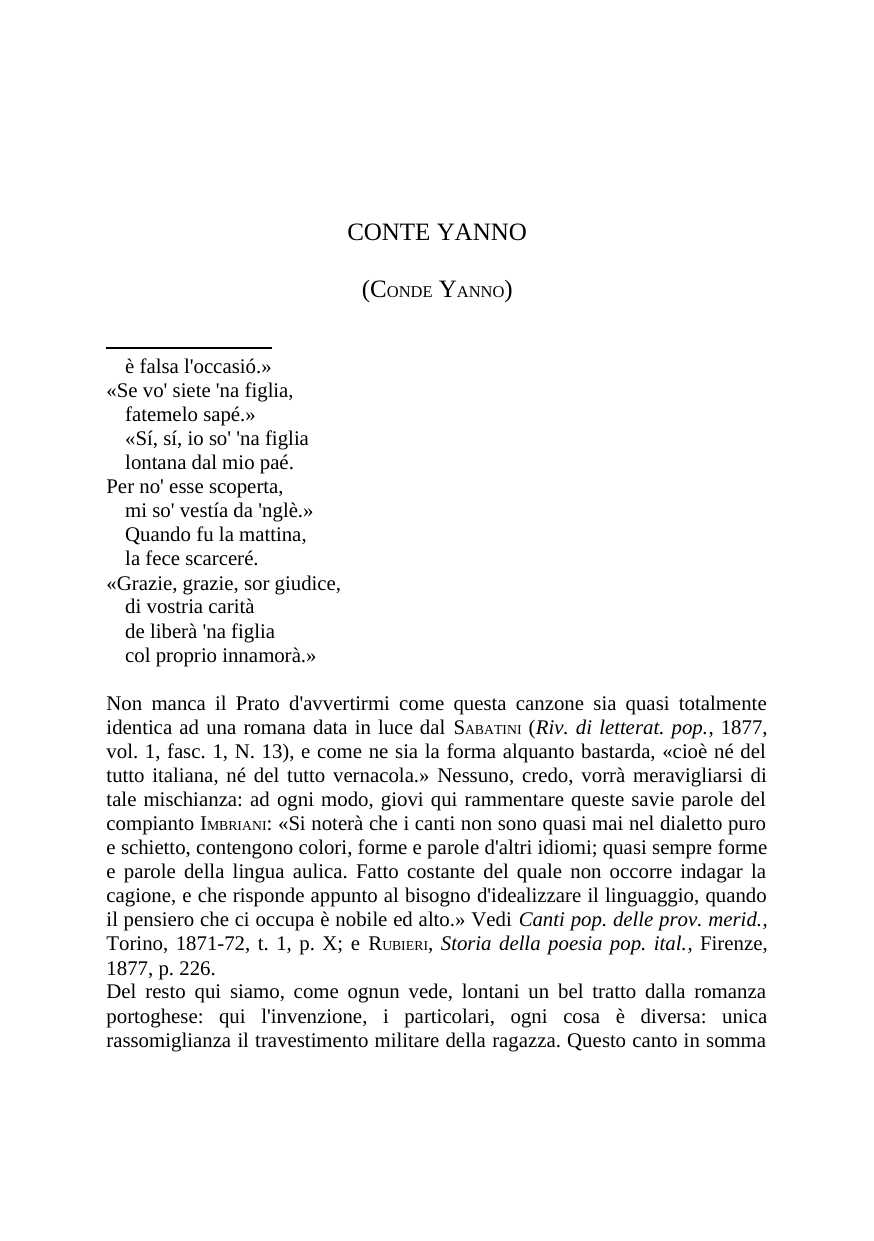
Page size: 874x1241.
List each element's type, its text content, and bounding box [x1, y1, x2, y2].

text fatemelo sapé.» [125, 402, 768, 426]
text lontana dal mio paé. [125, 450, 768, 474]
text de liberà 'na figlia [125, 618, 768, 643]
text «Grazie, grazie, sor giudice, [106, 570, 768, 594]
text Quando fu la mattina, [125, 522, 768, 546]
text è falsa l'occasió.» [125, 354, 768, 378]
text col proprio innamorà.» [125, 643, 768, 667]
text Non manca il Prato d'avvertirmi come questa canzone sia quasi totalmente identica ad una romana data in luce dal Sabatini (Riv. di letterat. pop., 1877, vol. 1, fasc. 1, N. 13), e come ne sia la forma alquanto bastarda, «cioè né del tutto italiana, né del tutto vernacola.» Nessuno, credo, vorrà meravigliarsi di tale mischianza: ad ogni modo, giovi qui rammentare queste savie parole del compianto Imbriani: «Si noterà che i canti non sono quasi mai nel dialetto puro e schietto, contengono colori, forme e parole d'altri idiomi; quasi sempre forme e parole della lingua aulica. Fatto costante del quale non occorre indagar la cagione, e che risponde appunto al bisogno d'idealizzare il linguaggio, quando il pensiero che ci occupa è nobile ed alto.» Vedi Canti pop. delle prov. merid., Torino, 1871-72, t. 1, p. X; e Rubieri, Storia della poesia pop. ital., Firenze, 1877, p. 226. [106, 691, 768, 979]
text (Conde Yanno) [106, 274, 768, 303]
text la fece scarceré. [125, 546, 768, 570]
text CONTE YANNO [106, 217, 768, 245]
text Per no' esse scoperta, [106, 474, 768, 498]
text mi so' vestía da 'nglè.» [125, 498, 768, 522]
text di vostria carità [125, 594, 768, 618]
text «Se vo' siete 'na figlia, [106, 378, 768, 402]
text «Sí, sí, io so' 'na figlia [125, 426, 768, 450]
text Del resto qui siamo, come ognun vede, lontani un bel tratto dalla romanza portoghese: qui l'invenzione, i particolari, ogni cosa è diversa: unica rassomiglianza il travestimento militare della ragazza. Questo canto in somma [106, 979, 768, 1052]
